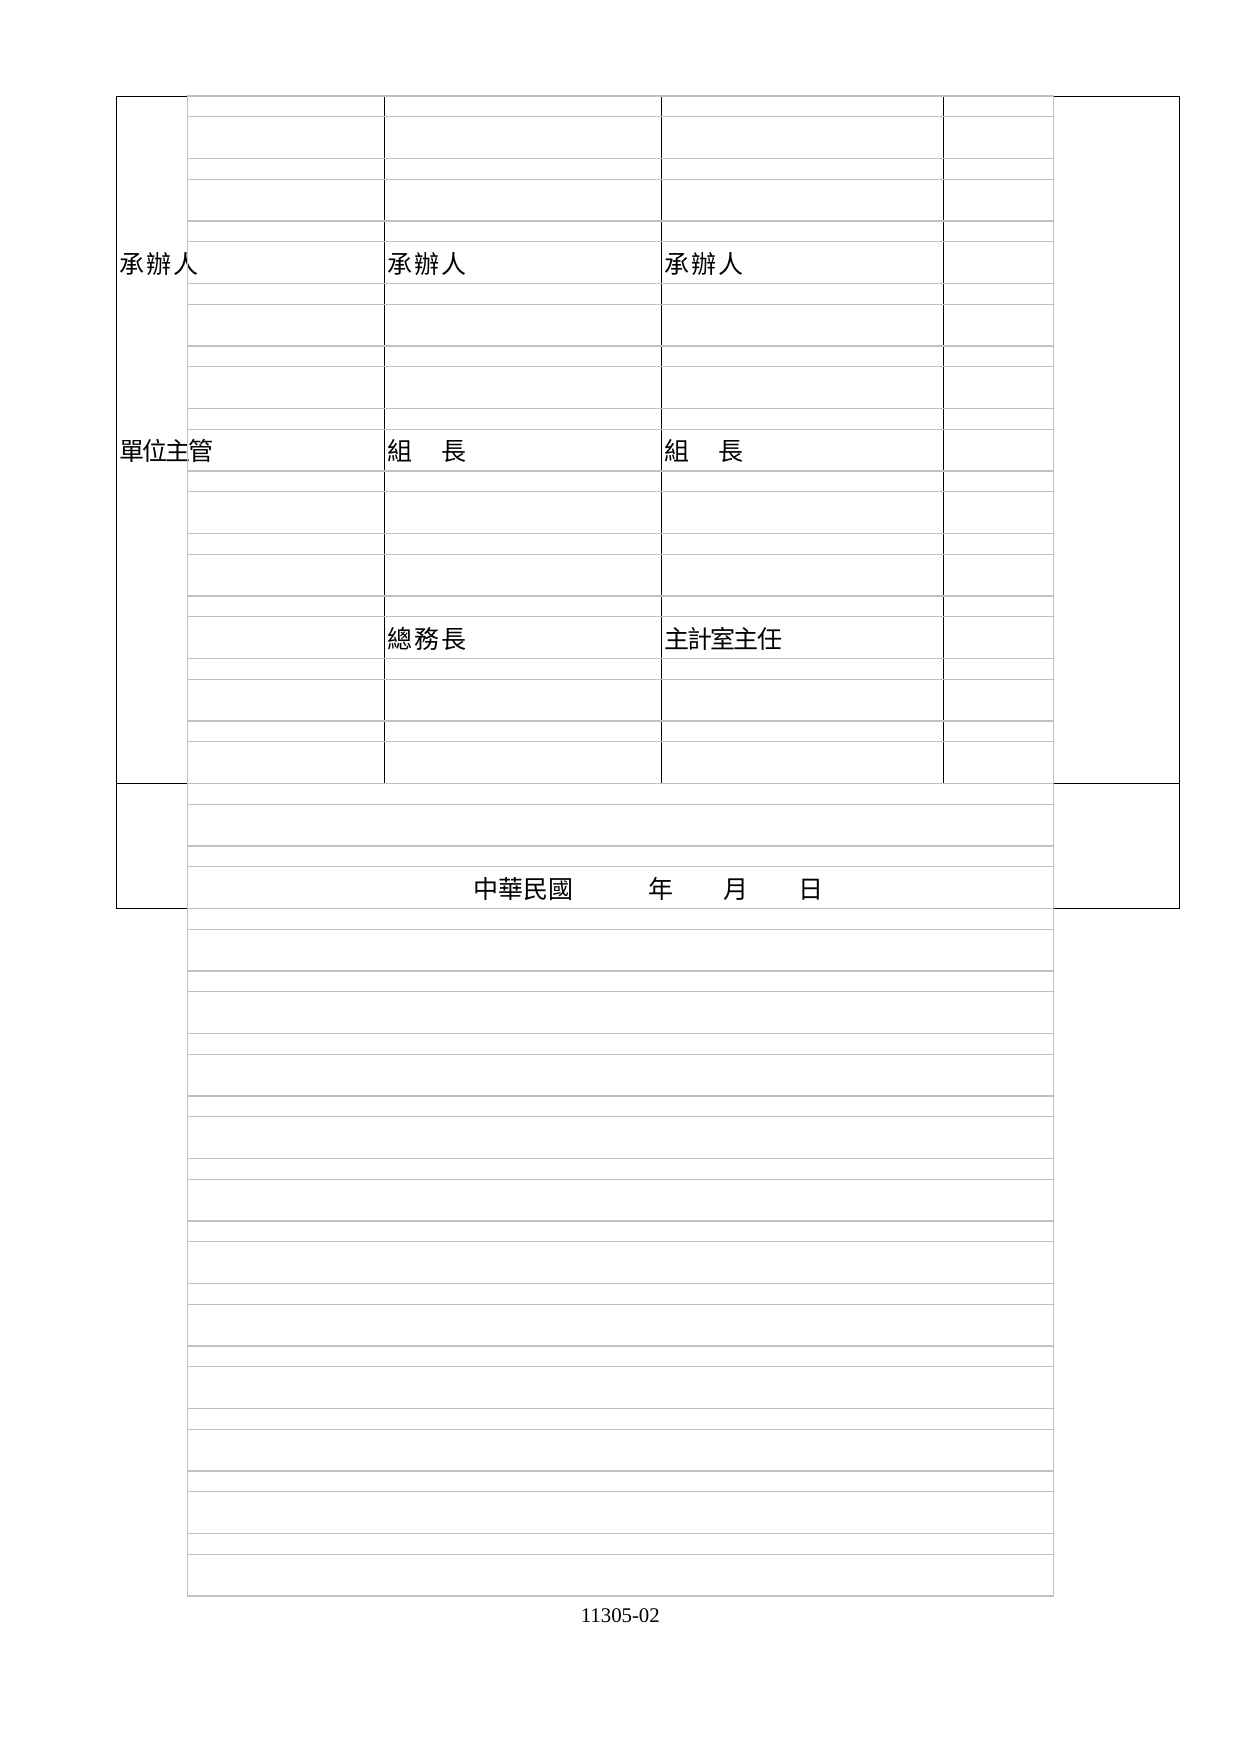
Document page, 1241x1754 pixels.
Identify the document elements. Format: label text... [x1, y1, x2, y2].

table_cell [944, 492, 1053, 533]
table_cell 承辦人 單位主管 [188, 534, 384, 554]
table_cell [385, 659, 661, 679]
table_cell 承辦人 [662, 242, 943, 283]
table_cell [944, 534, 1053, 554]
table_cell 組 長 [662, 430, 943, 470]
table_cell [1054, 97, 1179, 783]
table_cell 承辦人 單位主管 [188, 347, 384, 366]
table_cell [944, 555, 1053, 595]
table_cell [944, 159, 1053, 179]
table_cell [662, 742, 943, 783]
table_cell [385, 722, 661, 741]
table_cell [662, 159, 943, 179]
table_cell [662, 472, 943, 491]
table_cell [188, 784, 1053, 804]
table_cell [944, 472, 1053, 491]
table_cell [944, 242, 1053, 283]
table_cell [944, 347, 1053, 366]
table_cell [944, 284, 1053, 304]
table_cell [662, 117, 943, 158]
table_cell [662, 347, 943, 366]
table_cell 承辦人 單位主管 [188, 430, 384, 470]
table_cell [944, 430, 1053, 470]
table_cell [944, 409, 1053, 429]
table_cell 承辦人 單位主管 [117, 97, 187, 783]
table_cell [385, 409, 661, 429]
table_cell 承辦人 單位主管 [188, 222, 384, 241]
table_cell [385, 680, 661, 720]
table_cell 承辦人 單位主管 [188, 742, 384, 783]
table_cell [662, 680, 943, 720]
table_cell 總務長 [385, 617, 661, 658]
table_cell [662, 555, 943, 595]
table_cell 組 長 [385, 430, 661, 470]
table_cell [662, 534, 943, 554]
table_cell [944, 117, 1053, 158]
table_cell [662, 222, 943, 241]
table_cell 承辦人 單位主管 [188, 617, 384, 658]
table_cell 承辦人 單位主管 [188, 555, 384, 595]
table_cell [385, 472, 661, 491]
table_cell [944, 722, 1053, 741]
table_cell [944, 180, 1053, 220]
table_cell [385, 117, 661, 158]
table_cell [662, 722, 943, 741]
table_cell 承辦人 單位主管 [188, 367, 384, 408]
table_cell 承辦人 單位主管 [188, 472, 384, 491]
table_cell [944, 97, 1053, 116]
table_cell 承辦人 單位主管 [188, 659, 384, 679]
table_cell [662, 597, 943, 616]
table_cell [188, 805, 1053, 845]
table_cell 承辦人 單位主管 [188, 680, 384, 720]
table_cell 承辦人 [385, 242, 661, 283]
table_cell [944, 680, 1053, 720]
table_cell [662, 409, 943, 429]
table_cell 承辦人 單位主管 [188, 180, 384, 220]
table_cell [944, 222, 1053, 241]
table_cell [944, 742, 1053, 783]
table_cell 承辦人 單位主管 [188, 159, 384, 179]
table_cell [385, 534, 661, 554]
table_cell [188, 847, 1053, 866]
table_cell 承辦人 單位主管 [188, 242, 384, 283]
table_cell [385, 347, 661, 366]
table_cell 承辦人 單位主管 [188, 117, 384, 158]
table_cell [385, 492, 661, 533]
table_cell [944, 659, 1053, 679]
table_cell [944, 305, 1053, 345]
table_cell 承辦人 單位主管 [188, 492, 384, 533]
table_cell 主計室主任 [662, 617, 943, 658]
table_cell 中華民國 年 月 日 [188, 867, 1053, 908]
table_cell [662, 305, 943, 345]
table_cell [385, 97, 661, 116]
table_cell [662, 367, 943, 408]
table_cell [662, 659, 943, 679]
table_cell [385, 742, 661, 783]
table_cell 承辦人 單位主管 [188, 97, 384, 116]
table_cell [117, 784, 187, 908]
table_cell [662, 492, 943, 533]
table_cell 承辦人 單位主管 [188, 284, 384, 304]
table_cell [385, 597, 661, 616]
table_cell [385, 305, 661, 345]
table_cell 承辦人 單位主管 [188, 722, 384, 741]
table_cell [944, 617, 1053, 658]
table_cell [1054, 784, 1179, 908]
table_cell [385, 555, 661, 595]
table_cell [385, 180, 661, 220]
table_cell [385, 284, 661, 304]
table_cell [662, 180, 943, 220]
table_cell 承辦人 單位主管 [188, 409, 384, 429]
table_cell [385, 367, 661, 408]
table_cell [944, 597, 1053, 616]
table_cell 承辦人 單位主管 [188, 305, 384, 345]
table_cell [662, 97, 943, 116]
table_cell 承辦人 單位主管 [188, 597, 384, 616]
table_cell [385, 222, 661, 241]
table_cell [662, 284, 943, 304]
table_cell [944, 367, 1053, 408]
table_cell [385, 159, 661, 179]
